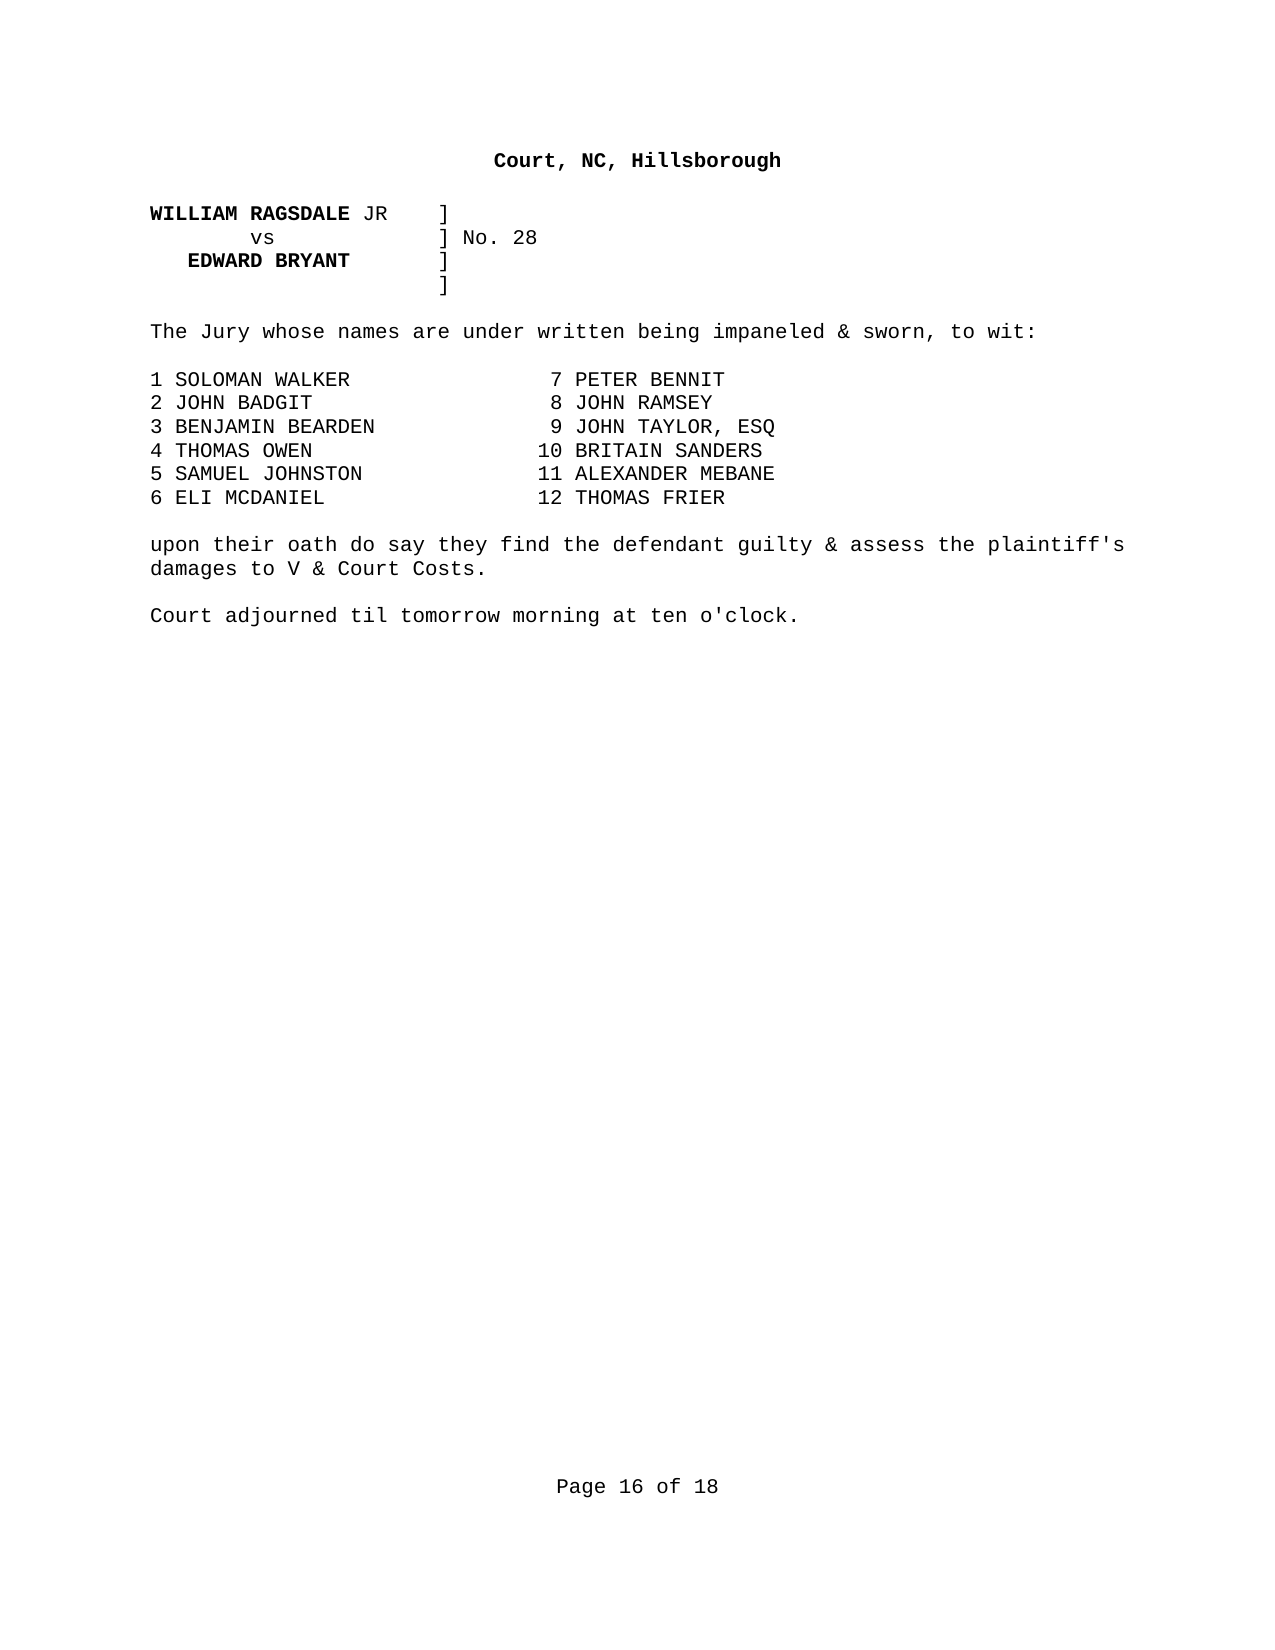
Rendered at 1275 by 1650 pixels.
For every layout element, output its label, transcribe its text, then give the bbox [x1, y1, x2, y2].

text 2 JOHN BADGIT 8 JOHN RAMSEY [150, 392, 1125, 416]
text Court adjourned til tomorrow morning at ten o'clock. [150, 605, 1125, 629]
text EDWARD BRYANT ] [150, 250, 1125, 274]
text WILLIAM RAGSDALE JR ] [150, 203, 1125, 227]
text upon their oath do say they find the defendant guilty & assess the plaintiff's damages to V & Court Costs. [150, 534, 1125, 581]
text The Jury whose names are under written being impaneled & sworn, to wit: [150, 321, 1125, 345]
text 6 ELI MCDANIEL 12 THOMAS FRIER [150, 487, 1125, 511]
text 4 THOMAS OWEN 10 BRITAIN SANDERS [150, 439, 1125, 463]
text 3 BENJAMIN BEARDEN 9 JOHN TAYLOR, ESQ [150, 416, 1125, 439]
text 1 SOLOMAN WALKER 7 PETER BENNIT [150, 369, 1125, 392]
text ] [150, 274, 1125, 298]
text vs ] No. 28 [150, 227, 1125, 250]
text 5 SAMUEL JOHNSTON 11 ALEXANDER MEBANE [150, 463, 1125, 487]
